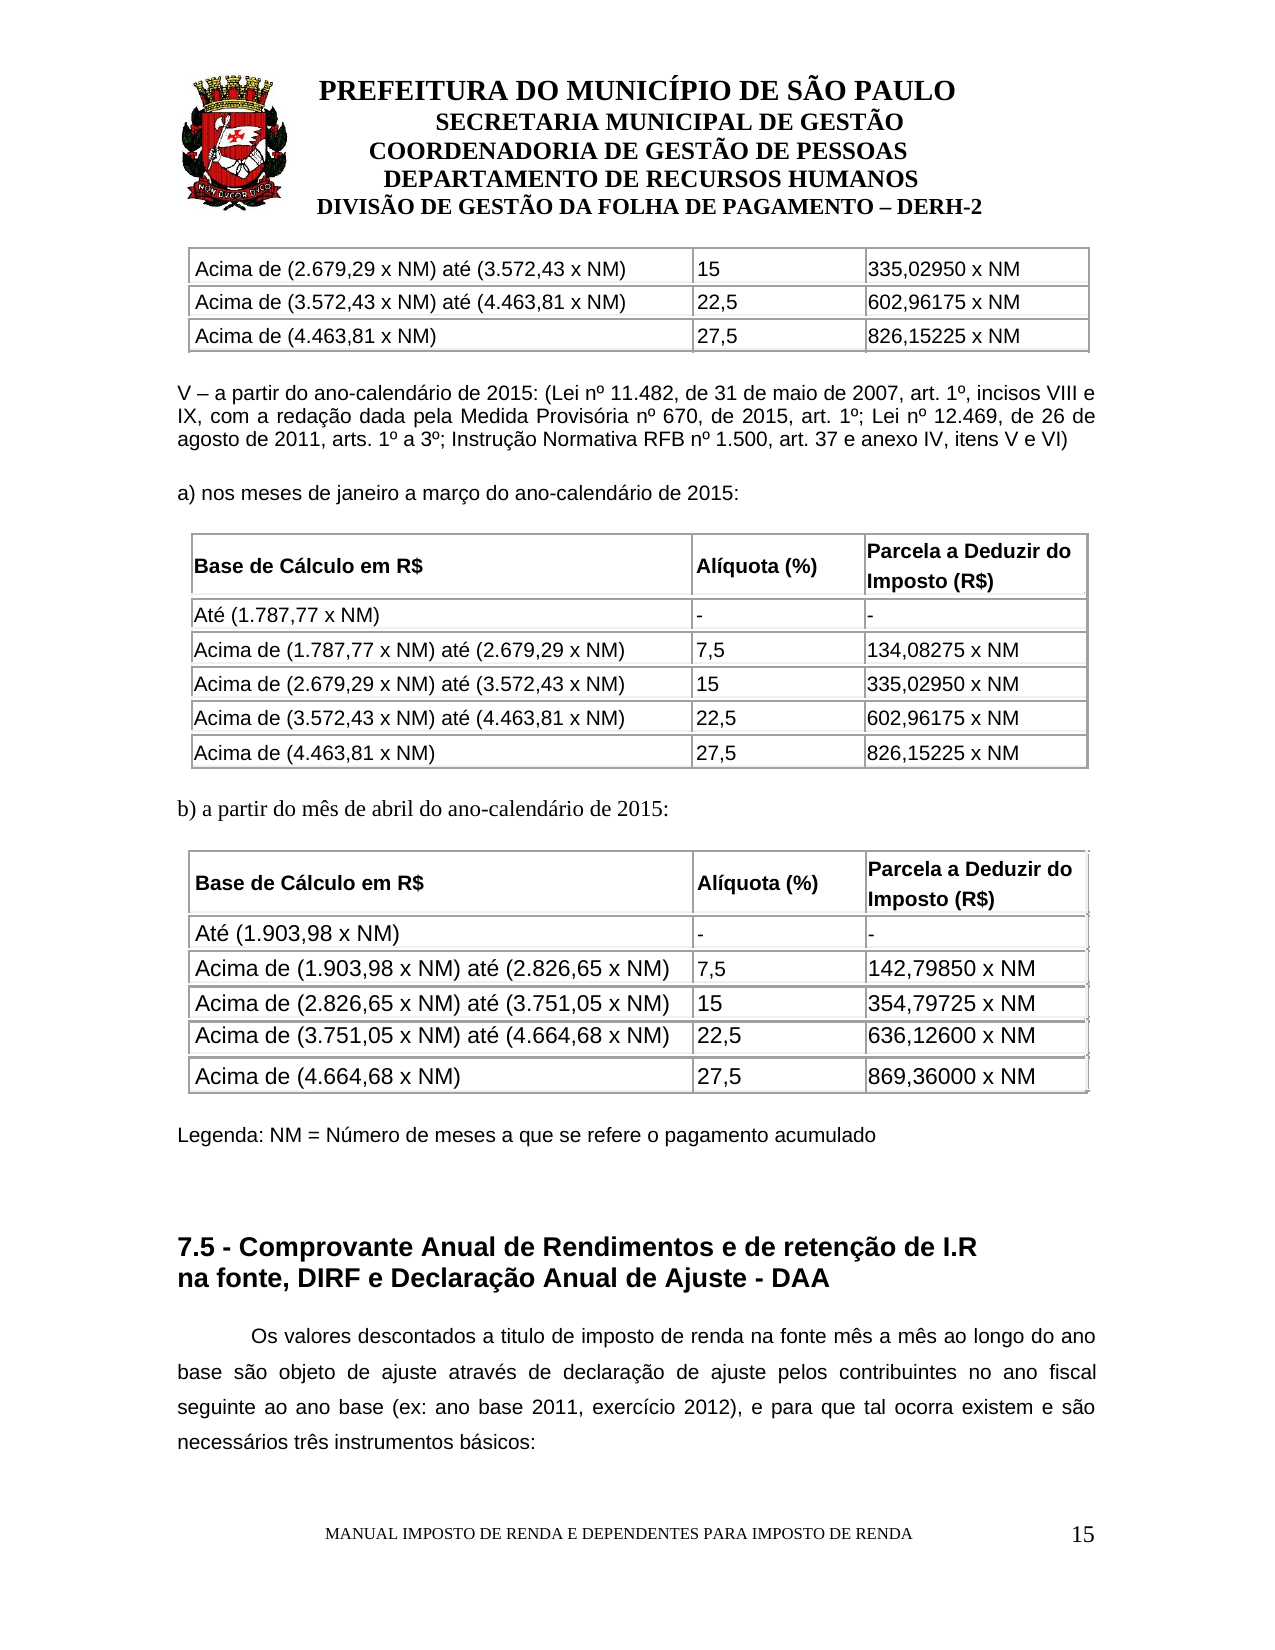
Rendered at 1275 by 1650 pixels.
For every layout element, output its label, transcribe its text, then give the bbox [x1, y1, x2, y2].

table_cell - [866, 600, 1086, 627]
table_cell 826,15225 x NM [867, 320, 1088, 348]
table_cell 354,79725 x NM [867, 988, 1085, 1016]
table_header 335,02950 x NM [867, 249, 1088, 281]
table_header Base de Cálculo em R$ [193, 535, 691, 577]
table_cell 7,5 [694, 952, 865, 981]
table_cell Acima de (3.572,43 x NM) até (4.463,81 x NM) [193, 702, 691, 730]
table_cell Acima de (3.572,43 x NM) até (4.463,81 x NM) [190, 287, 692, 313]
text PREFEITURA DO MUNICÍPIO DE SÃO PAULO [319, 73, 1125, 107]
table_header Base de Cálculo em R$ [190, 852, 692, 895]
table_cell [177, 696, 191, 700]
table_cell [177, 765, 191, 769]
table_cell [177, 734, 191, 765]
table_cell 142,79850 x NM [867, 952, 1085, 981]
table_cell [177, 627, 191, 631]
table_cell 636,12600 x NM [867, 1023, 1085, 1049]
table_cell 22,5 [694, 287, 865, 313]
table_cell Acima de (2.826,65 x NM) até (3.751,05 x NM) [190, 988, 692, 1016]
table_cell 335,02950 x NM [866, 668, 1086, 696]
table_cell 15 [693, 668, 864, 696]
table_cell [193, 578, 691, 593]
table_cell Acima de (2.679,29 x NM) até (3.572,43 x NM) [193, 668, 691, 696]
text DEPARTAMENTO DE RECURSOS HUMANOS [383, 164, 1125, 193]
table_cell 869,36000 x NM [867, 1059, 1085, 1089]
table_cell [177, 730, 191, 734]
table_header Parcela a Deduzir do [867, 852, 1085, 881]
table_cell 602,96175 x NM [866, 702, 1086, 730]
table_cell [177, 666, 191, 696]
table_cell [177, 662, 191, 666]
table_cell [693, 578, 864, 593]
table_cell 134,08275 x NM [866, 633, 1086, 662]
table_cell Acima de (1.903,98 x NM) até (2.826,65 x NM) [190, 952, 692, 981]
text 7.5 - Comprovante Anual de Rendimentos e de retenção de I.R na fonte, DIRF e Declaração Anual de Ajuste - DAA [177, 1233, 1017, 1293]
table_cell [865, 769, 1087, 822]
text Legenda: NM = Número de meses a que se refere o pagamento acumulado [177, 1122, 1125, 1146]
table_cell Acima de (4.463,81 x NM) [190, 320, 692, 348]
table_cell [694, 895, 865, 911]
table_cell Acima de (4.664,68 x NM) [190, 1059, 692, 1089]
table_cell [177, 593, 191, 597]
text SECRETARIA MUNICIPAL DE GESTÃO [435, 107, 1125, 136]
table_cell 602,96175 x NM [867, 287, 1088, 313]
table_cell 7,5 [693, 633, 864, 662]
text DIVISÃO DE GESTÃO DA FOLHA DE PAGAMENTO – DERH-2 [317, 193, 1125, 220]
table_cell - [693, 600, 864, 627]
table_header 15 [694, 249, 865, 281]
table_cell [177, 563, 191, 577]
table_header Alíquota (%) [694, 852, 865, 895]
table_cell Acima de (1.787,77 x NM) até (2.679,29 x NM) [193, 633, 691, 662]
table_cell b) a partir do mês de abril do ano-calendário de 2015: [177, 769, 692, 822]
table_cell [177, 578, 191, 593]
table_cell 15 [694, 988, 865, 1016]
table_cell 27,5 [693, 736, 864, 765]
table_header Acima de (2.679,29 x NM) até (3.572,43 x NM) [190, 249, 692, 281]
table_header Alíquota (%) [693, 535, 864, 577]
table_cell - [867, 917, 1085, 946]
table_cell - [694, 917, 865, 946]
table_cell Imposto (R$) [867, 881, 1085, 911]
table_cell [177, 598, 191, 627]
text V – a partir do ano-calendário de 2015: (Lei nº 11.482, de 31 de maio de 2007, art. 1º, incisos VIII e IX, com a redação dada pela Medida Provisória nº 670, de 2015, art. 1º; Lei nº 12.469, de 26 de agosto de 2011, arts. 1º a 3º; Instrução Normativa RFB nº 1.500, art. 37 e anexo IV, itens V e VI) [177, 382, 1098, 451]
table_cell [177, 631, 191, 662]
text MANUAL IMPOSTO DE RENDA E DEPENDENTES PARA IMPOSTO DE RENDA 15 [325, 1505, 1125, 1548]
table_cell Até (1.903,98 x NM) [190, 917, 692, 946]
table_cell 22,5 [694, 1023, 865, 1049]
table_cell 27,5 [694, 320, 865, 348]
table_cell Acima de (4.463,81 x NM) [193, 736, 691, 765]
table_cell 22,5 [693, 702, 864, 730]
table_header [177, 533, 191, 563]
table_cell Imposto (R$) [866, 563, 1086, 593]
table_cell Até (1.787,77 x NM) [193, 600, 691, 627]
text a) nos meses de janeiro a março do ano-calendário de 2015: [177, 481, 1125, 505]
table_cell Acima de (3.751,05 x NM) até (4.664,68 x NM) [190, 1023, 692, 1049]
table_cell [177, 700, 191, 730]
table_cell 826,15225 x NM [866, 736, 1086, 765]
table_cell [190, 895, 692, 911]
text Os valores descontados a titulo de imposto de renda na fonte mês a mês ao longo do ano base são objeto de ajuste através de declaração de ajuste pelos contribuintes no ano fiscal seguinte ao ano base (ex: ano base 2011, exercício 2012), e para que tal ocorra existem e são necessários três instrumentos básicos: [177, 1324, 1098, 1454]
table_header Parcela a Deduzir do [866, 535, 1086, 563]
table_cell 27,5 [694, 1059, 865, 1089]
text COORDENADORIA DE GESTÃO DE PESSOAS [369, 136, 1125, 164]
table_cell [692, 769, 864, 822]
